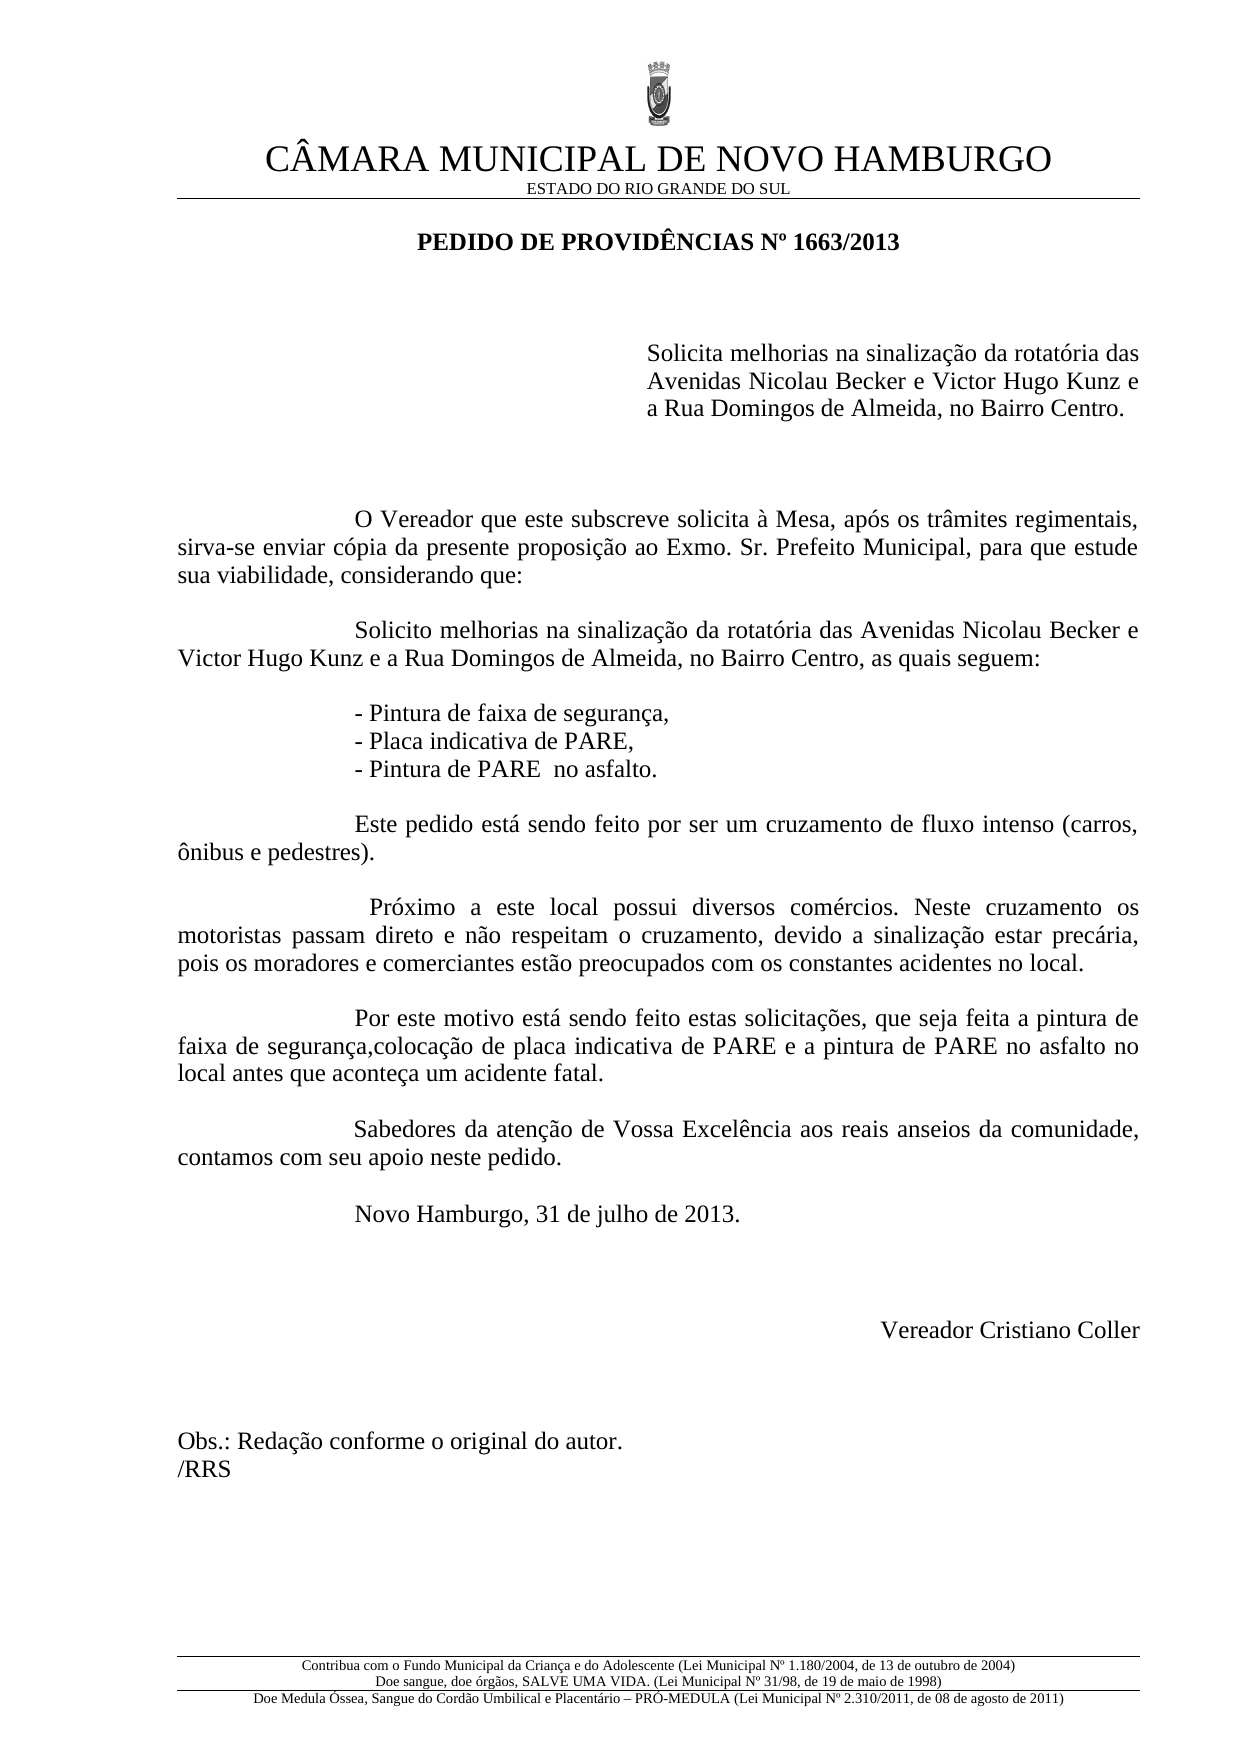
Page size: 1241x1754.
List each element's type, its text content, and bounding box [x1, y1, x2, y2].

text Próximo a este local possui diversos comércios. Neste cruzamento os motoristas passam direto e não respeitam o cruzamento, devido a sinalização estar precária, pois os moradores e comerciantes estão preocupados com os constantes acidentes no local. [177, 893, 1140, 976]
text PEDIDO DE PROVIDÊNCIAS Nº 1663/2013 [177, 228, 1140, 256]
text Novo Hamburgo, 31 de julho de 2013. [177, 1200, 1140, 1228]
text - Placa indicativa de PARE, [177, 727, 1140, 755]
text - Pintura de faixa de segurança, [177, 699, 1140, 727]
text /RRS [177, 1455, 1140, 1482]
text O Vereador que este subscreve solicita à Mesa, após os trâmites regimentais, sirva-se enviar cópia da presente proposição ao Exmo. Sr. Prefeito Municipal, para que estude sua viabilidade, considerando que: [177, 505, 1140, 588]
text Solicita melhorias na sinalização da rotatória das Avenidas Nicolau Becker e Victor Hugo Kunz e a Rua Domingos de Almeida, no Bairro Centro. [647, 339, 1140, 422]
text Por este motivo está sendo feito estas solicitações, que seja feita a pintura de faixa de segurança,colocação de placa indicativa de PARE e a pintura de PARE no asfalto no local antes que aconteça um acidente fatal. [177, 1004, 1140, 1087]
text Solicito melhorias na sinalização da rotatória das Avenidas Nicolau Becker e Victor Hugo Kunz e a Rua Domingos de Almeida, no Bairro Centro, as quais seguem: [177, 616, 1140, 672]
text Sabedores da atenção de Vossa Excelência aos reais anseios da comunidade, contamos com seu apoio neste pedido. [177, 1115, 1140, 1170]
text - Pintura de PARE no asfalto. [177, 755, 1140, 782]
text Obs.: Redação conforme o original do autor. [177, 1427, 1140, 1455]
text Este pedido está sendo feito por ser um cruzamento de fluxo intenso (carros, ônibus e pedestres). [177, 810, 1140, 866]
text Vereador Cristiano Coller [177, 1316, 1140, 1344]
